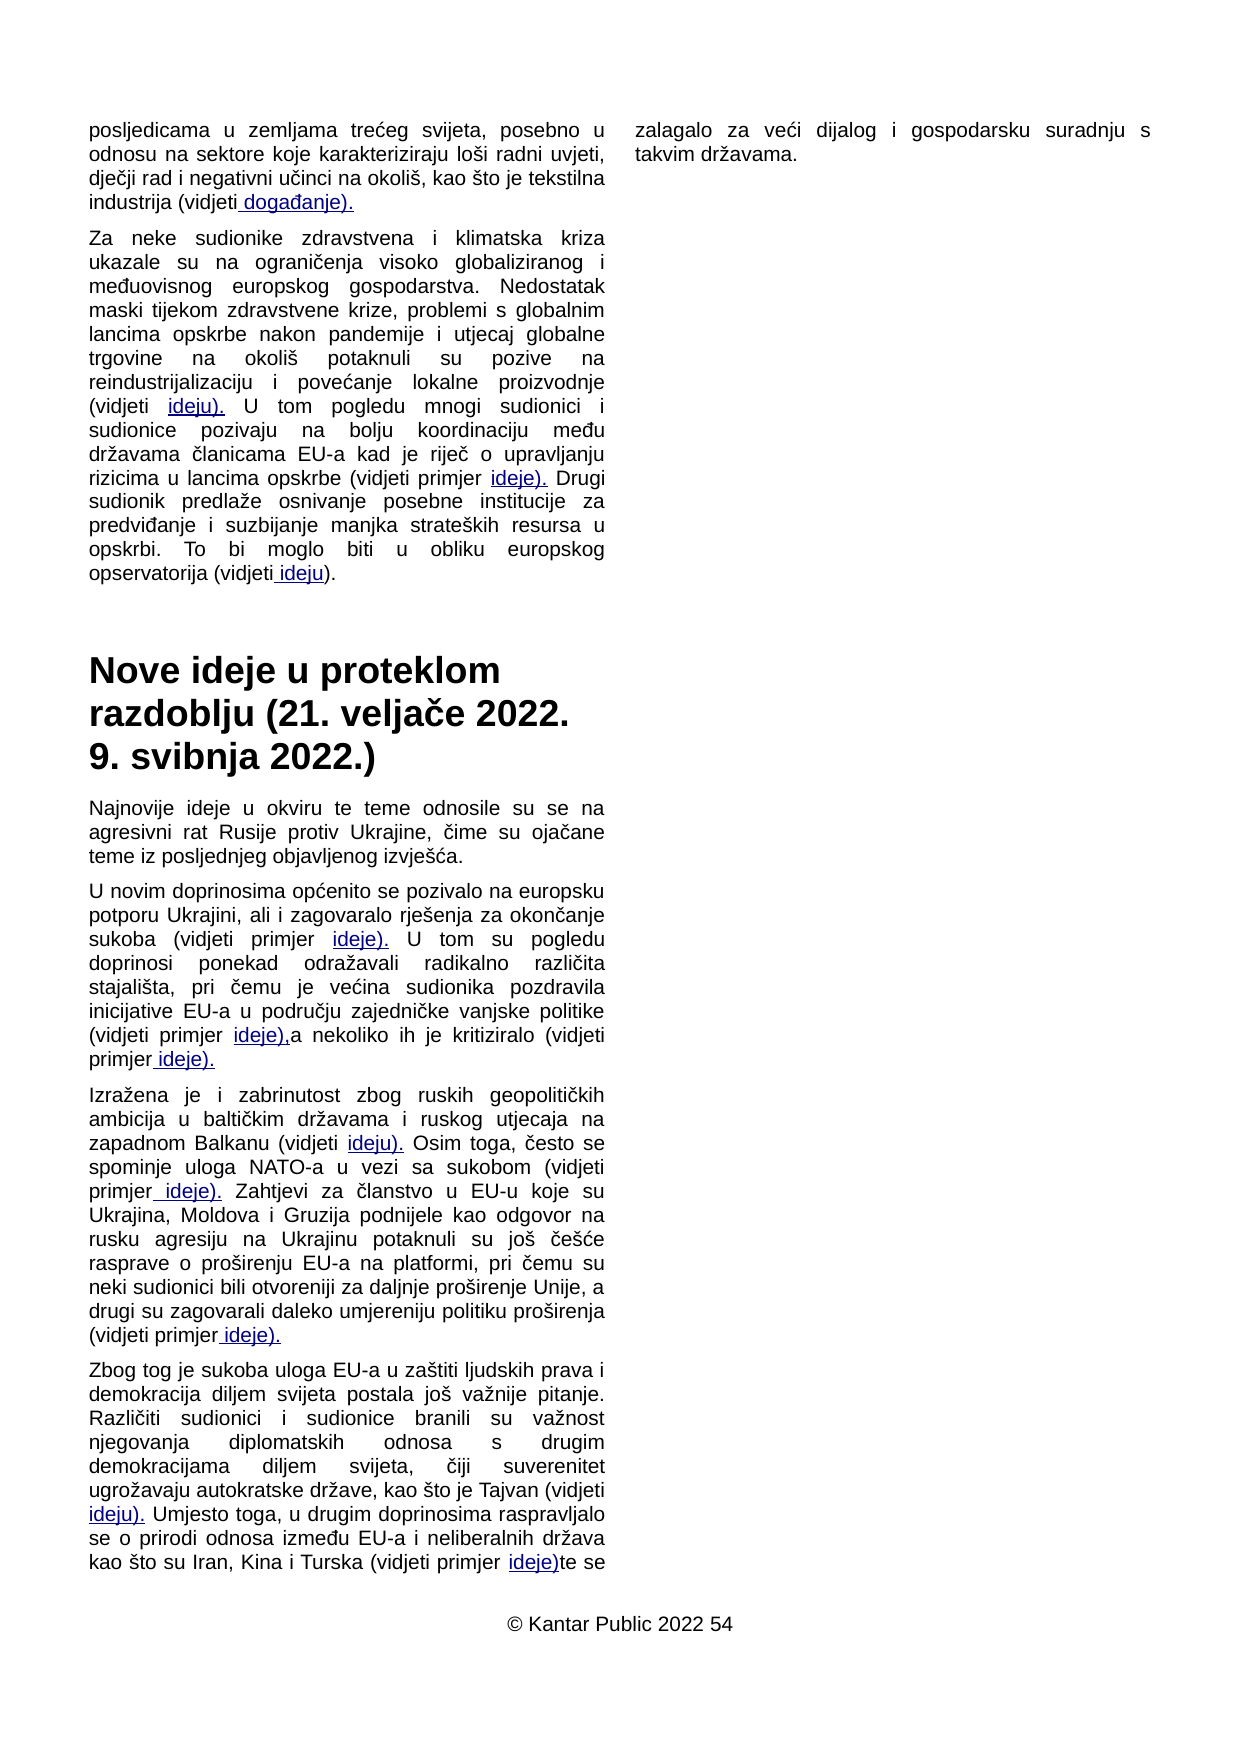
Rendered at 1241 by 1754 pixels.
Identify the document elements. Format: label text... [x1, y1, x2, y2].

text zalagalo za veći dijalog i gospodarsku suradnju s takvim državama. [635, 118, 1152, 166]
text posljedicama u zemljama trećeg svijeta, posebno u odnosu na sektore koje karakteriziraju loši radni uvjeti, dječji rad i negativni učinci na okoliš, kao što je tekstilna industrija (vidjeti događanje). [88, 118, 605, 214]
text Izražena je i zabrinutost zbog ruskih geopolitičkih ambicija u baltičkim državama i ruskog utjecaja na zapadnom Balkanu (vidjeti ideju). Osim toga, često se spominje uloga NATO-a u vezi sa sukobom (vidjeti primjer ideje). Zahtjevi za članstvo u EU-u koje su Ukrajina, Moldova i Gruzija podnijele kao odgovor na rusku agresiju na Ukrajinu potaknuli su još češće rasprave o proširenju EU-a na platformi, pri čemu su neki sudionici bili otvoreniji za daljnje proširenje Unije, a drugi su zagovarali daleko umjereniju politiku proširenja (vidjeti primjer ideje). [88, 1083, 605, 1346]
text Zbog tog je sukoba uloga EU-a u zaštiti ljudskih prava i demokracija diljem svijeta postala još važnije pitanje. Različiti sudionici i sudionice branili su važnost njegovanja diplomatskih odnosa s drugim demokracijama diljem svijeta, čiji suverenitet ugrožavaju autokratske države, kao što je Tajvan (vidjeti ideju). Umjesto toga, u drugim doprinosima raspravljalo se o prirodi odnosa između EU-a i neliberalnih država kao što su Iran, Kina i Turska (vidjeti primjer ideje)te se [88, 1358, 605, 1574]
text U novim doprinosima općenito se pozivalo na europsku potporu Ukrajini, ali i zagovaralo rješenja za okončanje sukoba (vidjeti primjer ideje). U tom su pogledu doprinosi ponekad odražavali radikalno različita stajališta, pri čemu je većina sudionika pozdravila inicijative EU-a u području zajedničke vanjske politike (vidjeti primjer ideje),a nekoliko ih je kritiziralo (vidjeti primjer ideje). [88, 879, 605, 1071]
text Najnovije ideje u okviru te teme odnosile su se na agresivni rat Rusije protiv Ukrajine, čime su ojačane teme iz posljednjeg objavljenog izvješća. [88, 796, 605, 867]
text Za neke sudionike zdravstvena i klimatska kriza ukazale su na ograničenja visoko globaliziranog i međuovisnog europskog gospodarstva. Nedostatak maski tijekom zdravstvene krize, problemi s globalnim lancima opskrbe nakon pandemije i utjecaj globalne trgovine na okoliš potaknuli su pozive na reindustrijalizaciju i povećanje lokalne proizvodnje (vidjeti ideju). U tom pogledu mnogi sudionici i sudionice pozivaju na bolju koordinaciju među državama članicama EU-a kad je riječ o upravljanju rizicima u lancima opskrbe (vidjeti primjer ideje). Drugi sudionik predlaže osnivanje posebne institucije za predviđanje i suzbijanje manjka strateških resursa u opskrbi. To bi moglo biti u obliku europskog opservatorija (vidjeti ideju). [88, 226, 605, 585]
subtitle Nove ideje u proteklom razdoblju (21. veljače 2022. 9. svibnja 2022.) [88, 648, 605, 777]
